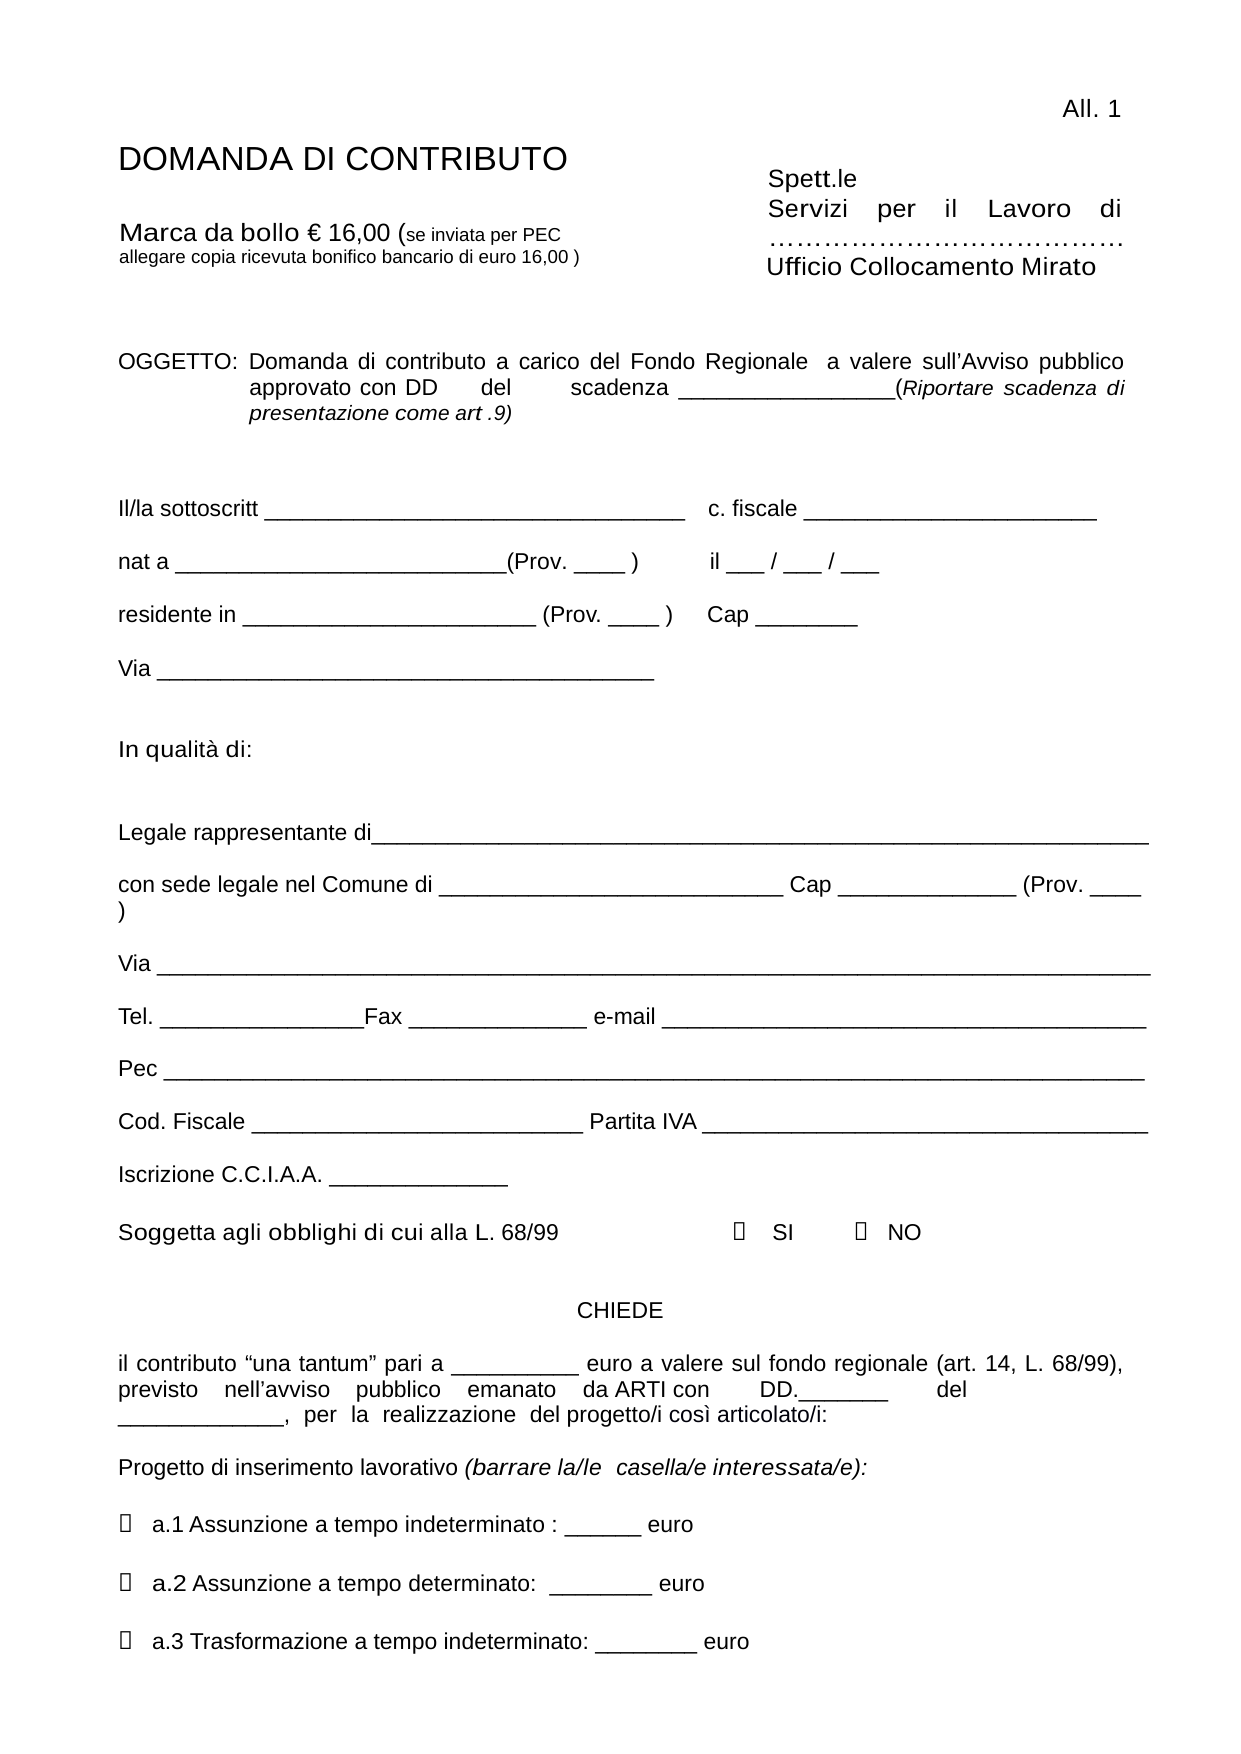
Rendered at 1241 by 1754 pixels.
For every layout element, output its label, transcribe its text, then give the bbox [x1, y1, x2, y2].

text Cap ________ [707, 601, 1154, 627]
text Tel. ________________Fax ______________ e-mail ______________________________________ [118, 1003, 1154, 1029]
text nat a __________________________(Prov. ____ ) [118, 548, 687, 574]
text a.1 Assunzione a tempo indeterminato : ______ euro [118, 1505, 770, 1539]
text c. fiscale _______________________ [708, 495, 1154, 522]
text In qualità di: [118, 736, 1154, 762]
text Legale rappresentante di_____________________________________________________________ [118, 818, 1154, 845]
text Il/la sottoscritt _________________________________ [118, 495, 687, 522]
text a.3 Trasformazione a tempo indeterminato: ________ euro [118, 1623, 770, 1657]
text residente in _______________________ (Prov. ____ ) [118, 601, 687, 627]
text Cod. Fiscale __________________________ Partita IVA ___________________________________ [118, 1108, 1154, 1134]
text All. 1 [1062, 94, 1154, 123]
text Iscrizione C.C.I.A.A. ______________ [118, 1161, 1154, 1187]
text OGGETTO: Domanda di contributo a carico del Fondo Regionale a valere sull’Avviso pubblico approvato con DD del scadenza _________________(Riportare scadenza di presentazione come art .9) [118, 348, 1124, 424]
text Soggetta agli obblighi di cui alla L. 68/99  SI NO [118, 1213, 1154, 1247]
text Via _______________________________________ [118, 654, 1154, 681]
text Progetto di inserimento lavorativo (barrare la/le casella/e interessata/e): [118, 1454, 1124, 1480]
text Spett.le [768, 164, 1154, 193]
text Servizi per il Lavoro di ………………………………… [768, 194, 1129, 252]
text CHIEDE [577, 1297, 1154, 1324]
text con sede legale nel Comune di ___________________________ Cap ______________ (Prov. ____ ) [118, 871, 1154, 924]
text il contributo “una tantum” pari a __________ euro a valere sul fondo regionale (art. 14, L. 68/99), previsto nell’avviso pubblico emanato da ARTI con DD._______ del _____________, per la realizzazione del progetto/i così articolato/i: [118, 1350, 1124, 1427]
text il ___ / ___ / ___ [709, 548, 1154, 574]
text DOMANDA DI CONTRIBUTO [118, 139, 605, 177]
text Via ______________________________________________________________________________ [118, 950, 1154, 977]
text a.2 Assunzione a tempo determinato: ________ euro [118, 1564, 851, 1599]
text Marca da bollo € 16,00 (se inviata per PEC allegare copia ricevuta bonifico bancario di euro 16,00 ) [119, 218, 605, 268]
text Ufficio Collocamento Mirato [766, 252, 1154, 280]
text Pec _____________________________________________________________________________ [118, 1055, 1154, 1082]
